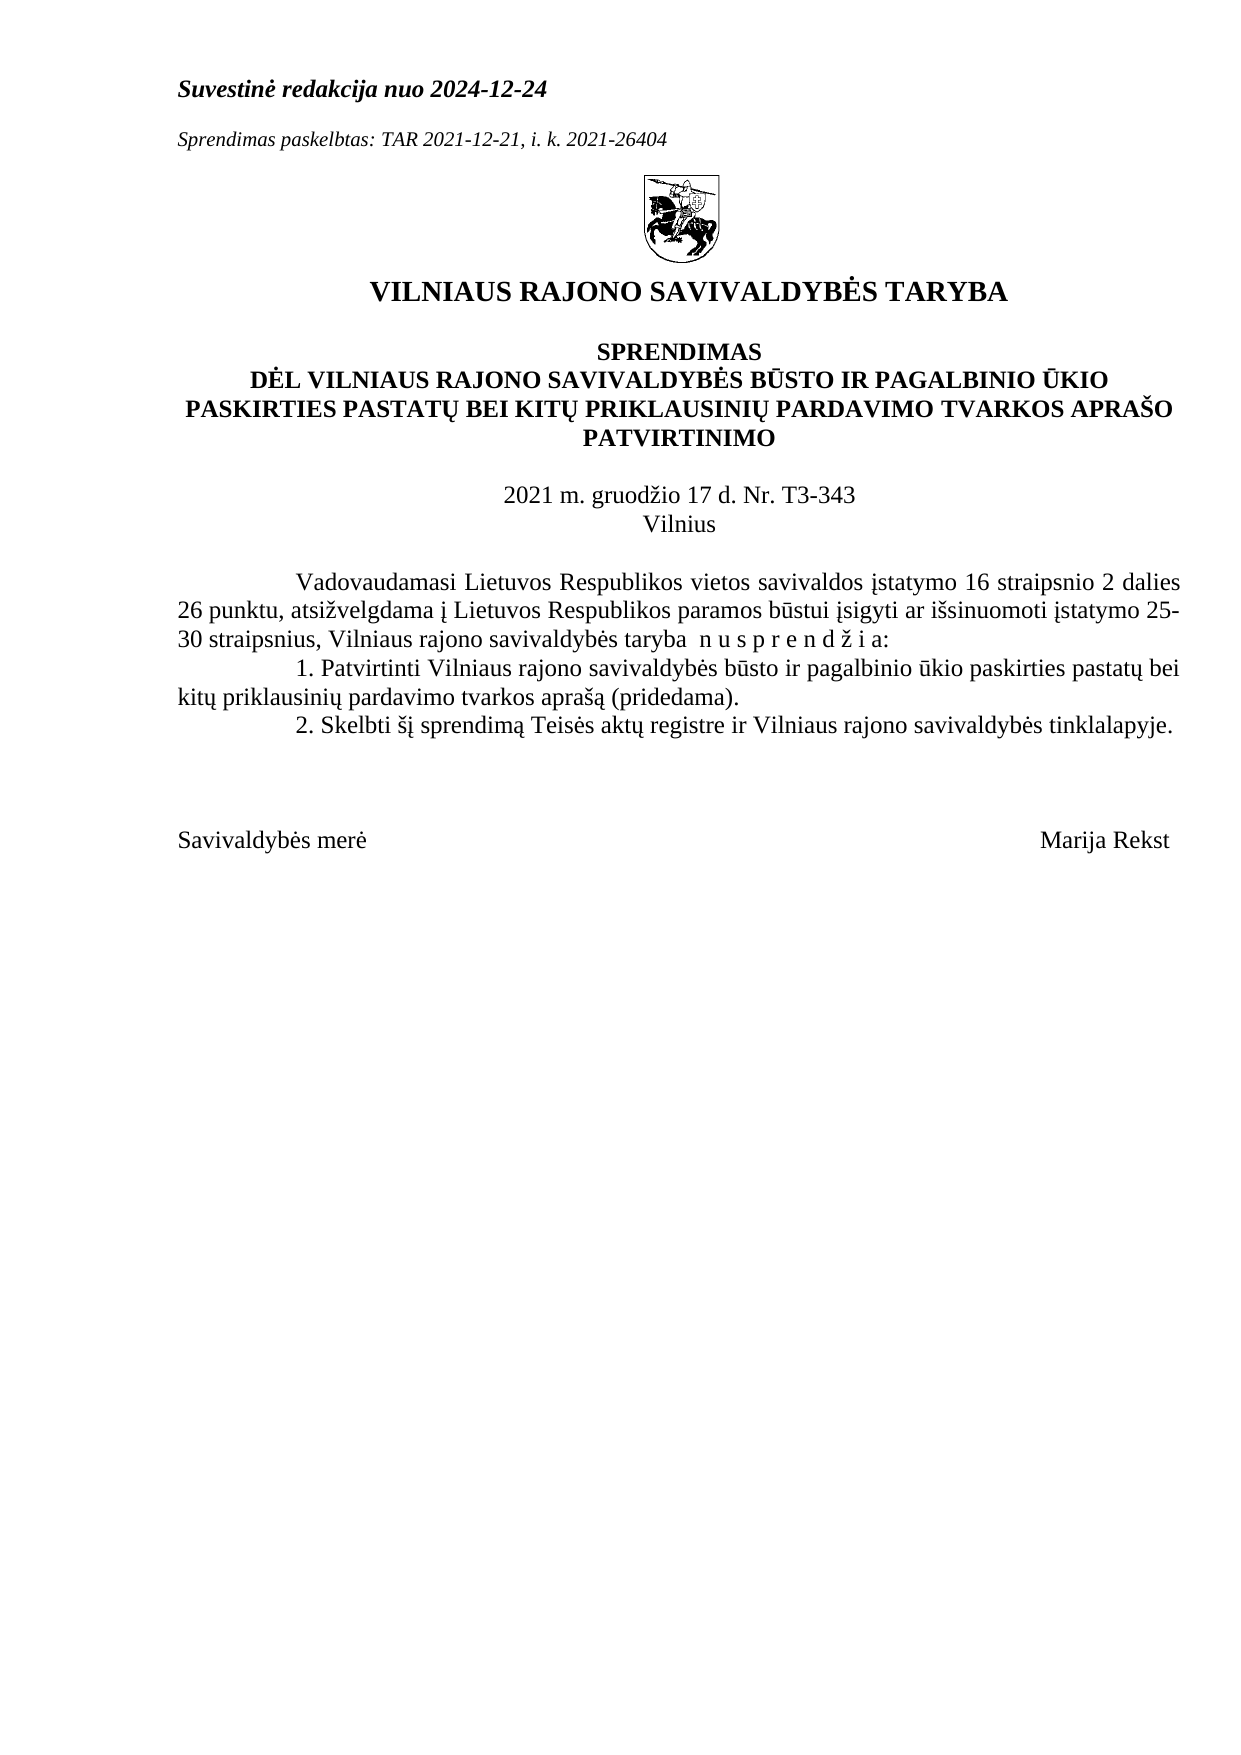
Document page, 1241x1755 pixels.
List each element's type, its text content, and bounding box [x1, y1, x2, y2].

text 2021 m. gruodžio 17 d. Nr. T3-343 [177, 480, 1181, 509]
text DĖL VILNIAUS RAJONO SAVIVALDYBĖS BŪSTo ir pagalbinio ūkio paskirties pastatų bei kitų priklausinių PARDAVIMO TVARKOS APRAŠO PATVIRTINIMO [177, 365, 1181, 452]
text Sprendimas paskelbtas: TAR 2021-12-21, i. k. 2021-26404 [177, 127, 1181, 151]
text Savivaldybės merė Marija Rekst [177, 825, 1181, 854]
text Suvestinė redakcija nuo 2024-12-24 [177, 74, 1181, 103]
text VILNIAUS RAJONO SAVIVALDYBĖS TARYBA [192, 274, 1186, 308]
text Vadovaudamasi Lietuvos Respublikos vietos savivaldos įstatymo 16 straipsnio 2 dalies 26 punktu, atsižvelgdama į Lietuvos Respublikos paramos būstui įsigyti ar išsinuomoti įstatymo 25-30 straipsnius, Vilniaus rajono savivaldybės taryba n u s p r e n d ž i a: [177, 567, 1181, 653]
text 1. Patvirtinti Vilniaus rajono savivaldybės būsto ir pagalbinio ūkio paskirties pastatų bei kitų priklausinių pardavimo tvarkos aprašą (pridedama). [177, 653, 1181, 710]
text 2. Skelbti šį sprendimą Teisės aktų registre ir Vilniaus rajono savivaldybės tinklalapyje. [177, 710, 1181, 739]
text SPRENDIMAS [177, 337, 1181, 365]
text Vilnius [177, 509, 1181, 538]
